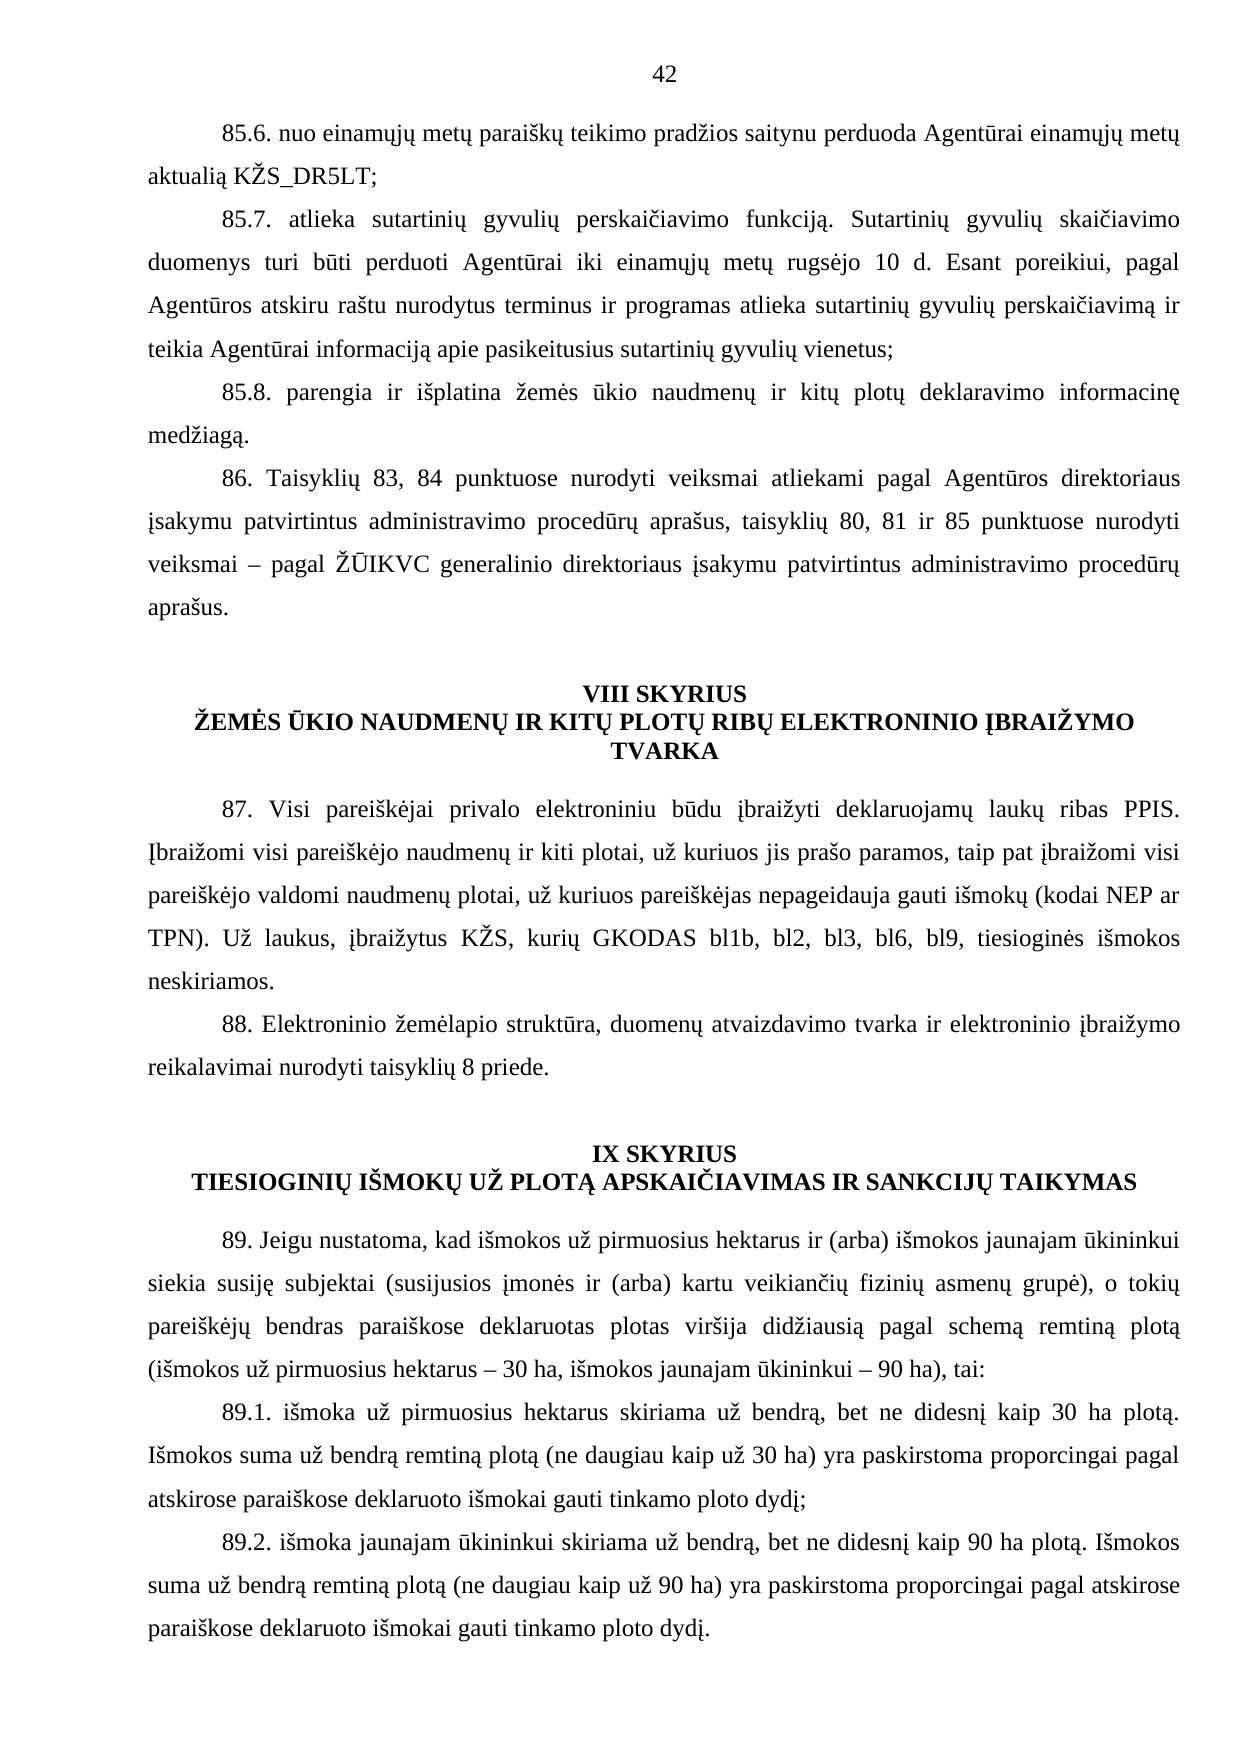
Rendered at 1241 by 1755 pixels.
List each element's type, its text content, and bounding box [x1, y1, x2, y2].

text 89. Jeigu nustatoma, kad išmokos už pirmuosius hektarus ir (arba) išmokos jaunajam ūkininkui siekia susiję subjektai (susijusios įmonės ir (arba) kartu veikiančių fizinių asmenų grupė), o tokių pareiškėjų bendras paraiškose deklaruotas plotas viršija didžiausią pagal schemą remtiną plotą (išmokos už pirmuosius hektarus – 30 ha, išmokos jaunajam ūkininkui – 90 ha), tai: [148, 1225, 1181, 1383]
text TIESIOGINIŲ IŠMOKŲ UŽ PLOTĄ APSKAIČIAVIMAS IR SANKCIJŲ TAIKYMAS [148, 1167, 1181, 1196]
text 85.8. parengia ir išplatina žemės ūkio naudmenų ir kitų plotų deklaravimo informacinę medžiagą. [148, 377, 1181, 449]
text 85.7. atlieka sutartinių gyvulių perskaičiavimo funkciją. Sutartinių gyvulių skaičiavimo duomenys turi būti perduoti Agentūrai iki einamųjų metų rugsėjo 10 d. Esant poreikiui, pagal Agentūros atskiru raštu nurodytus terminus ir programas atlieka sutartinių gyvulių perskaičiavimą ir teikia Agentūrai informaciją apie pasikeitusius sutartinių gyvulių vienetus; [148, 204, 1181, 362]
text 89.1. išmoka už pirmuosius hektarus skiriama už bendrą, bet ne didesnį kaip 30 ha plotą. Išmokos suma už bendrą remtiną plotą (ne daugiau kaip už 30 ha) yra paskirstoma proporcingai pagal atskirose paraiškose deklaruoto išmokai gauti tinkamo ploto dydį; [148, 1397, 1181, 1512]
text 87. visi pareiškėjai privalo elektroniniu būdu įbraižyti deklaruojamų laukų ribas PPIS. Įbraižomi visi pareiškėjo naudmenų ir kiti plotai, už kuriuos jis prašo paramos, taip pat įbraižomi visi pareiškėjo valdomi naudmenų plotai, už kuriuos pareiškėjas nepageidauja gauti išmokų (kodai NEP ar TPN). Už laukus, įbraižytus KŽS, kurių GKODAS bl1b, bl2, bl3, bl6, bl9, tiesioginės išmokos neskiriamos. [148, 794, 1181, 995]
text ŽEMĖS ŪKIO NAUDMENŲ IR KITŲ PLOTŲ RIBŲ ELEKTRONINIO ĮBRAIŽYMO TVARKA [148, 707, 1181, 765]
text 86. Taisyklių 83, 84 punktuose nurodyti veiksmai atliekami pagal Agentūros direktoriaus įsakymu patvirtintus administravimo procedūrų aprašus, taisyklių 80, 81 ir 85 punktuose nurodyti veiksmai – pagal ŽŪIKVC generalinio direktoriaus įsakymu patvirtintus administravimo procedūrų aprašus. [148, 463, 1181, 621]
text 88. Elektroninio žemėlapio struktūra, duomenų atvaizdavimo tvarka ir elektroninio įbraižymo reikalavimai nurodyti taisyklių 8 priede. [148, 1009, 1181, 1081]
text VIII SKYRIUS [148, 679, 1181, 707]
text IX SKYRIUS [148, 1139, 1181, 1167]
text 85.6. nuo einamųjų metų paraiškų teikimo pradžios saitynu perduoda Agentūrai einamųjų metų aktualią KŽS_DR5LT; [148, 118, 1181, 190]
text 89.2. išmoka jaunajam ūkininkui skiriama už bendrą, bet ne didesnį kaip 90 ha plotą. Išmokos suma už bendrą remtiną plotą (ne daugiau kaip už 90 ha) yra paskirstoma proporcingai pagal atskirose paraiškose deklaruoto išmokai gauti tinkamo ploto dydį. [148, 1527, 1181, 1642]
